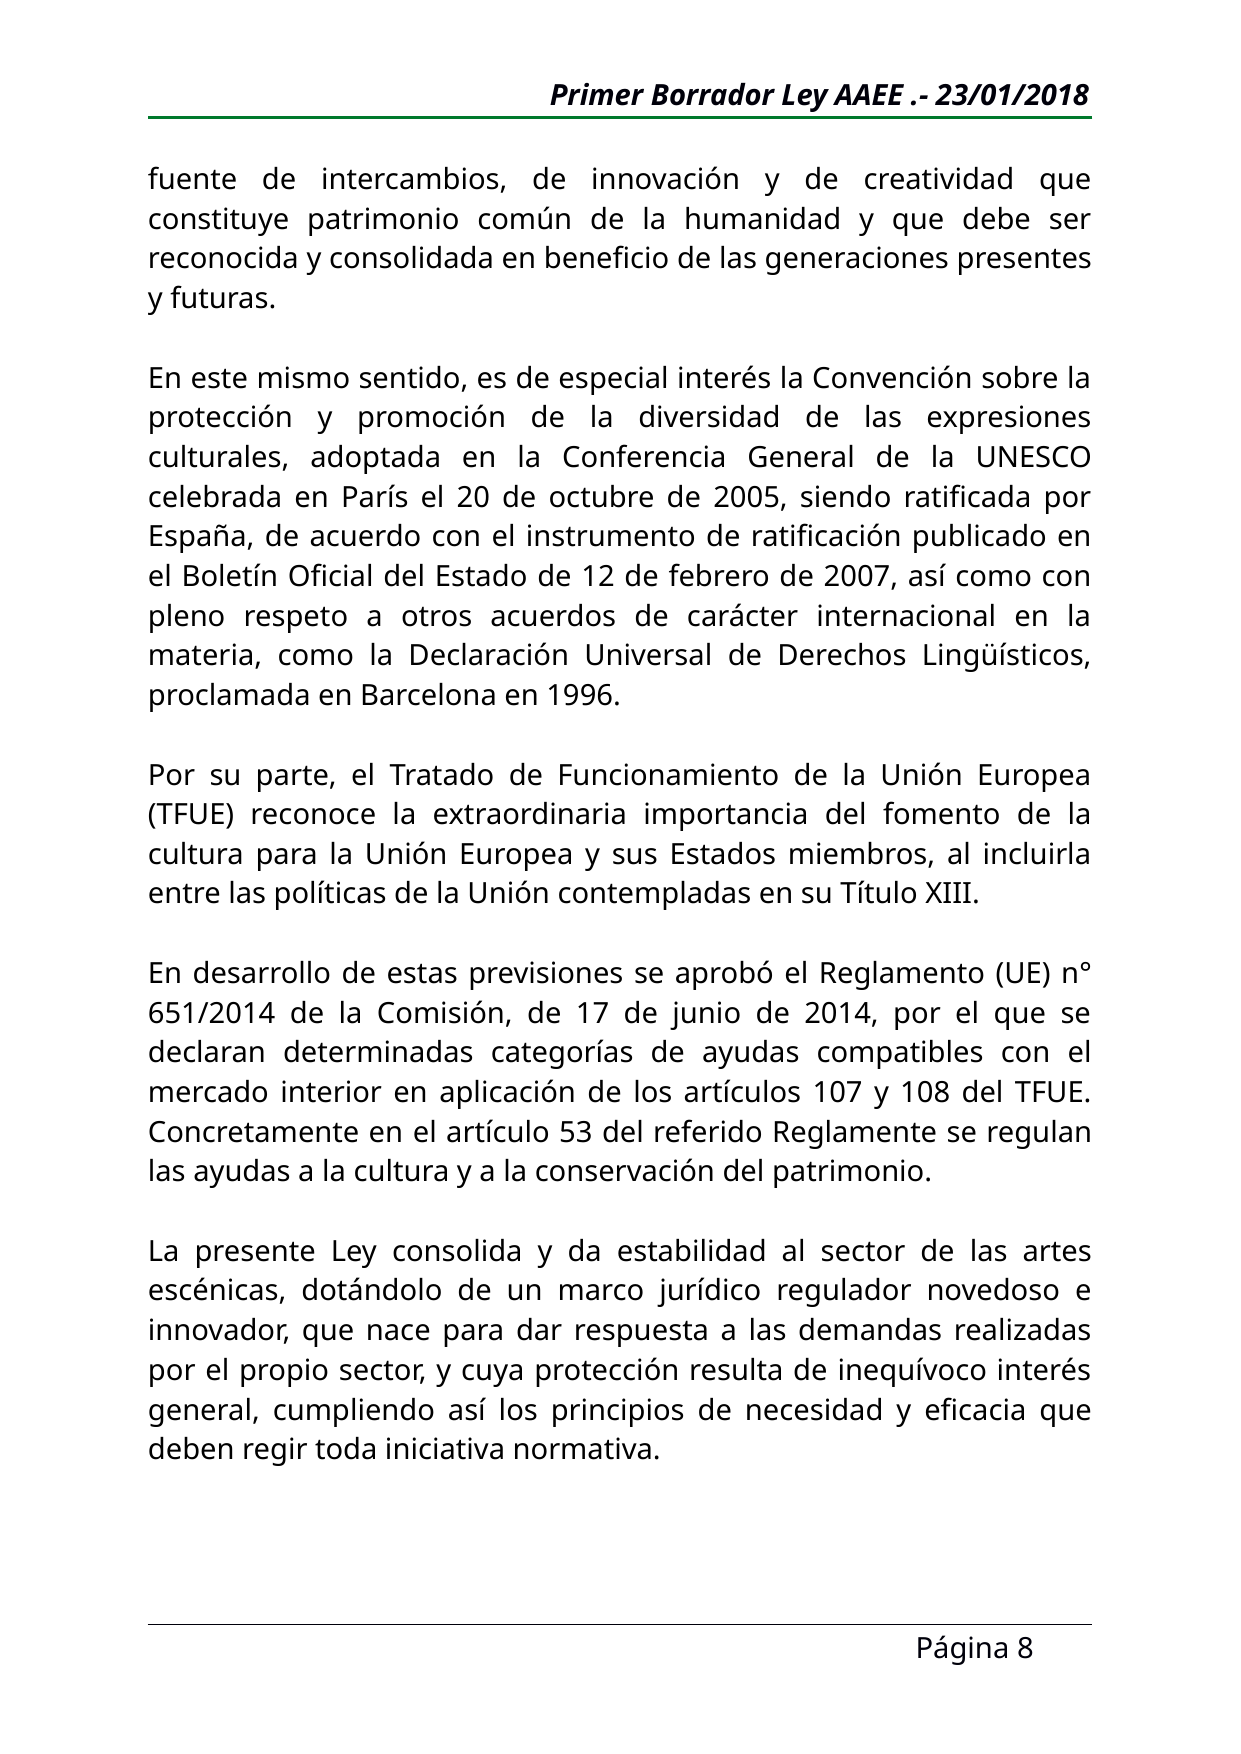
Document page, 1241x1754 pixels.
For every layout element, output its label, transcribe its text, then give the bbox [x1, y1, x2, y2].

text fuente de intercambios, de innovación y de creatividad que constituye patrimonio común de la humanidad y que debe ser reconocida y consolidada en beneficio de las generaciones presentes y futuras. [148, 158, 1092, 317]
text La presente Ley consolida y da estabilidad al sector de las artes escénicas, dotándolo de un marco jurídico regulador novedoso e innovador, que nace para dar respuesta a las demandas realizadas por el propio sector, y cuya protección resulta de inequívoco interés general, cumpliendo así los principios de necesidad y eficacia que deben regir toda iniciativa normativa. [148, 1230, 1092, 1468]
text En este mismo sentido, es de especial interés la Convención sobre la protección y promoción de la diversidad de las expresiones culturales, adoptada en la Conferencia General de la UNESCO celebrada en París el 20 de octubre de 2005, siendo ratificada por España, de acuerdo con el instrumento de ratificación publicado en el Boletín Oficial del Estado de 12 de febrero de 2007, así como con pleno respeto a otros acuerdos de carácter internacional en la materia, como la Declaración Universal de Derechos Lingüísticos, proclamada en Barcelona en 1996. [148, 357, 1092, 714]
text En desarrollo de estas previsiones se aprobó el Reglamento (UE) n° 651/2014 de la Comisión, de 17 de junio de 2014, por el que se declaran determinadas categorías de ayudas compatibles con el mercado interior en aplicación de los artículos 107 y 108 del TFUE. Concretamente en el artículo 53 del referido Reglamente se regulan las ayudas a la cultura y a la conservación del patrimonio. [148, 952, 1092, 1190]
text Por su parte, el Tratado de Funcionamiento de la Unión Europea (TFUE) reconoce la extraordinaria importancia del fomento de la cultura para la Unión Europea y sus Estados miembros, al incluirla entre las políticas de la Unión contempladas en su Título XIII. [148, 754, 1092, 912]
